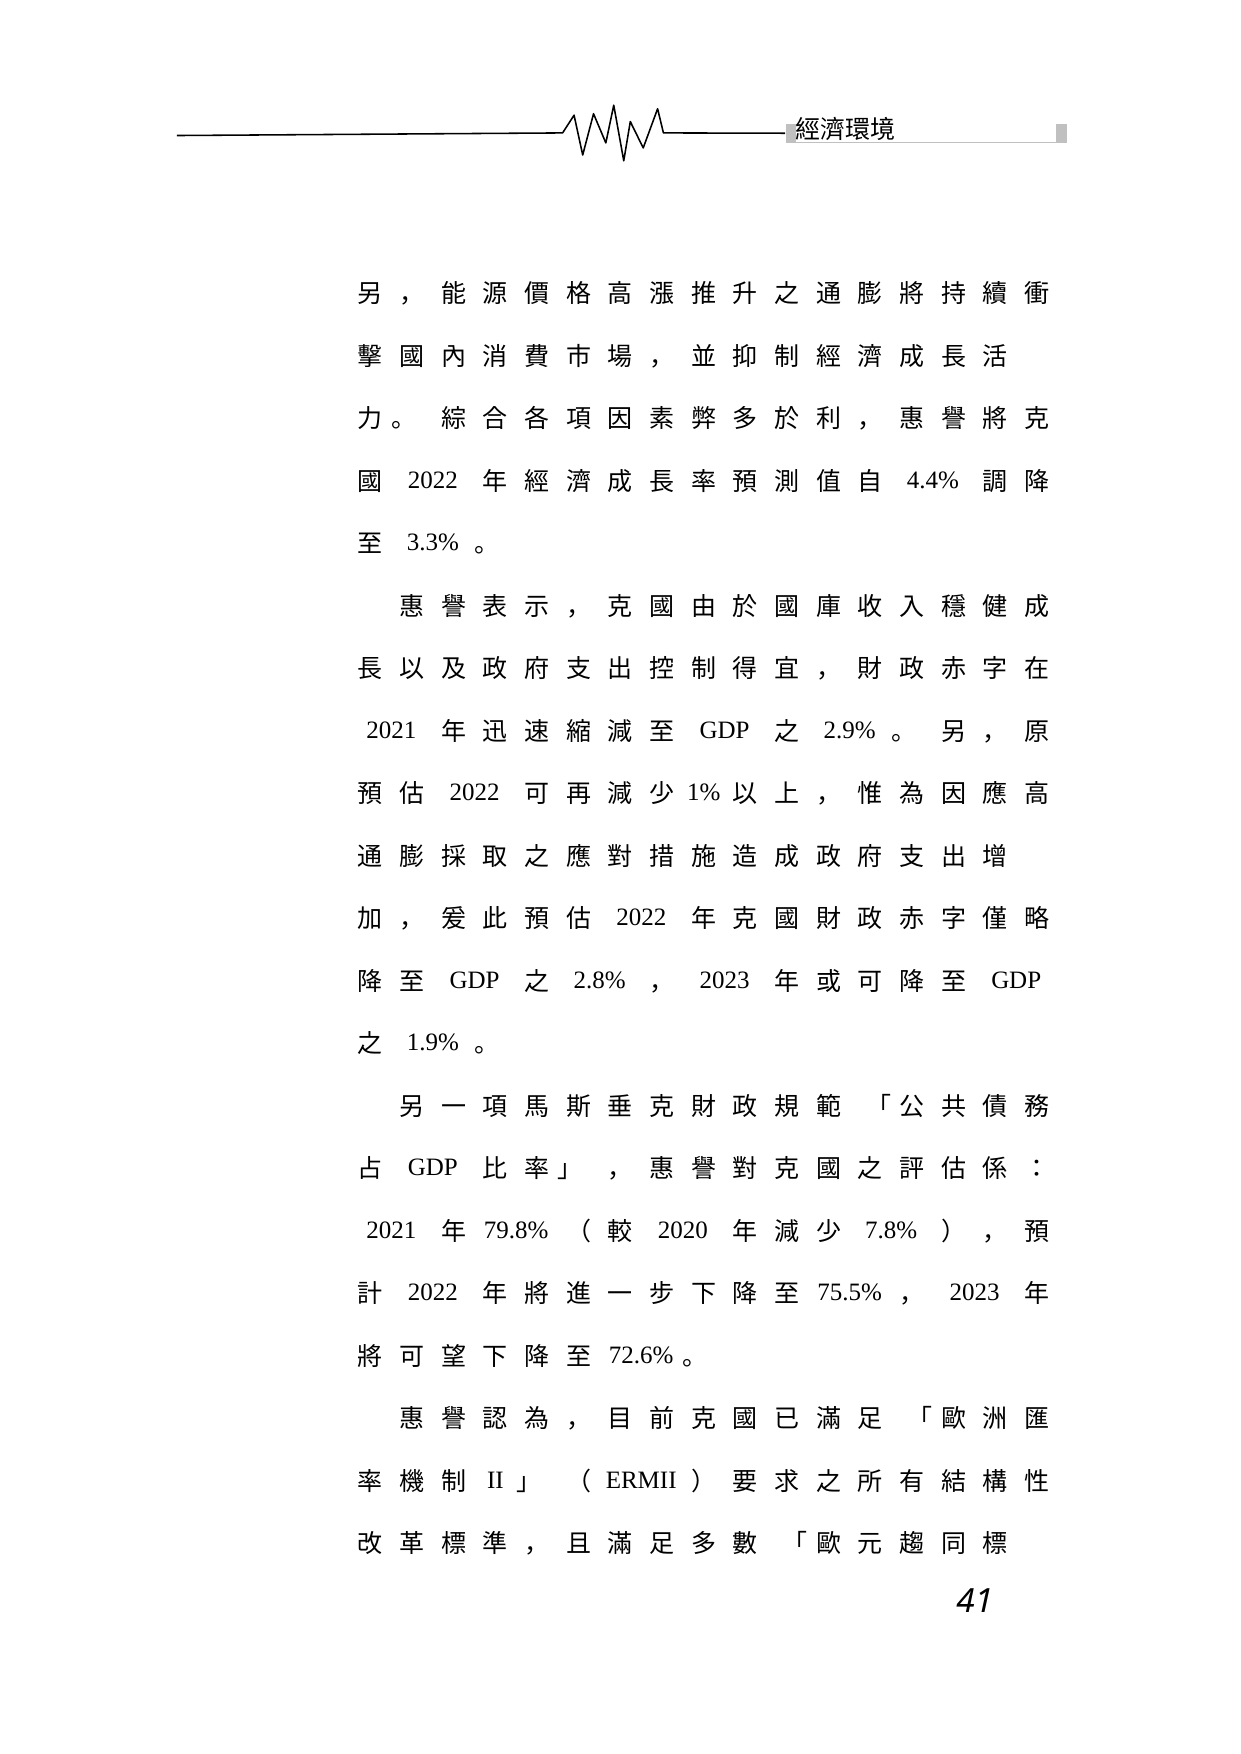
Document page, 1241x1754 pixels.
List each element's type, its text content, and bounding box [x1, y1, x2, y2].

text 另一項馬斯垂克財政規範「公共債務占GDP比率」，惠譽對克國之評估係：2021年79.8%（較2020年減少7.8%），預計2022年將進一步下降至75.5%，2023年將可望下降至72.6%。 [330, 1063, 1058, 1375]
text 惠譽認為，目前克國已滿足「歐洲匯率機制II」（ERMII）要求之所有結構性改革標準，且滿足多數「歐元趨同標 [330, 1375, 1058, 1563]
text 另，能源價格高漲推升之通膨將持續衝擊國內消費市場，並抑制經濟成長活力。綜合各項因素弊多於利，惠譽將克國2022年經濟成長率預測值自4.4%調降至3.3%。 [330, 250, 1058, 563]
text 惠譽表示，克國由於國庫收入穩健成長以及政府支出控制得宜，財政赤字在2021年迅速縮減至GDP之2.9%。另，原預估2022可再減少1%以上，惟為因應高通膨採取之應對措施造成政府支出增加，爰此預估2022年克國財政赤字僅略降至GDP之2.8%，2023年或可降至GDP之1.9%。 [330, 563, 1058, 1063]
